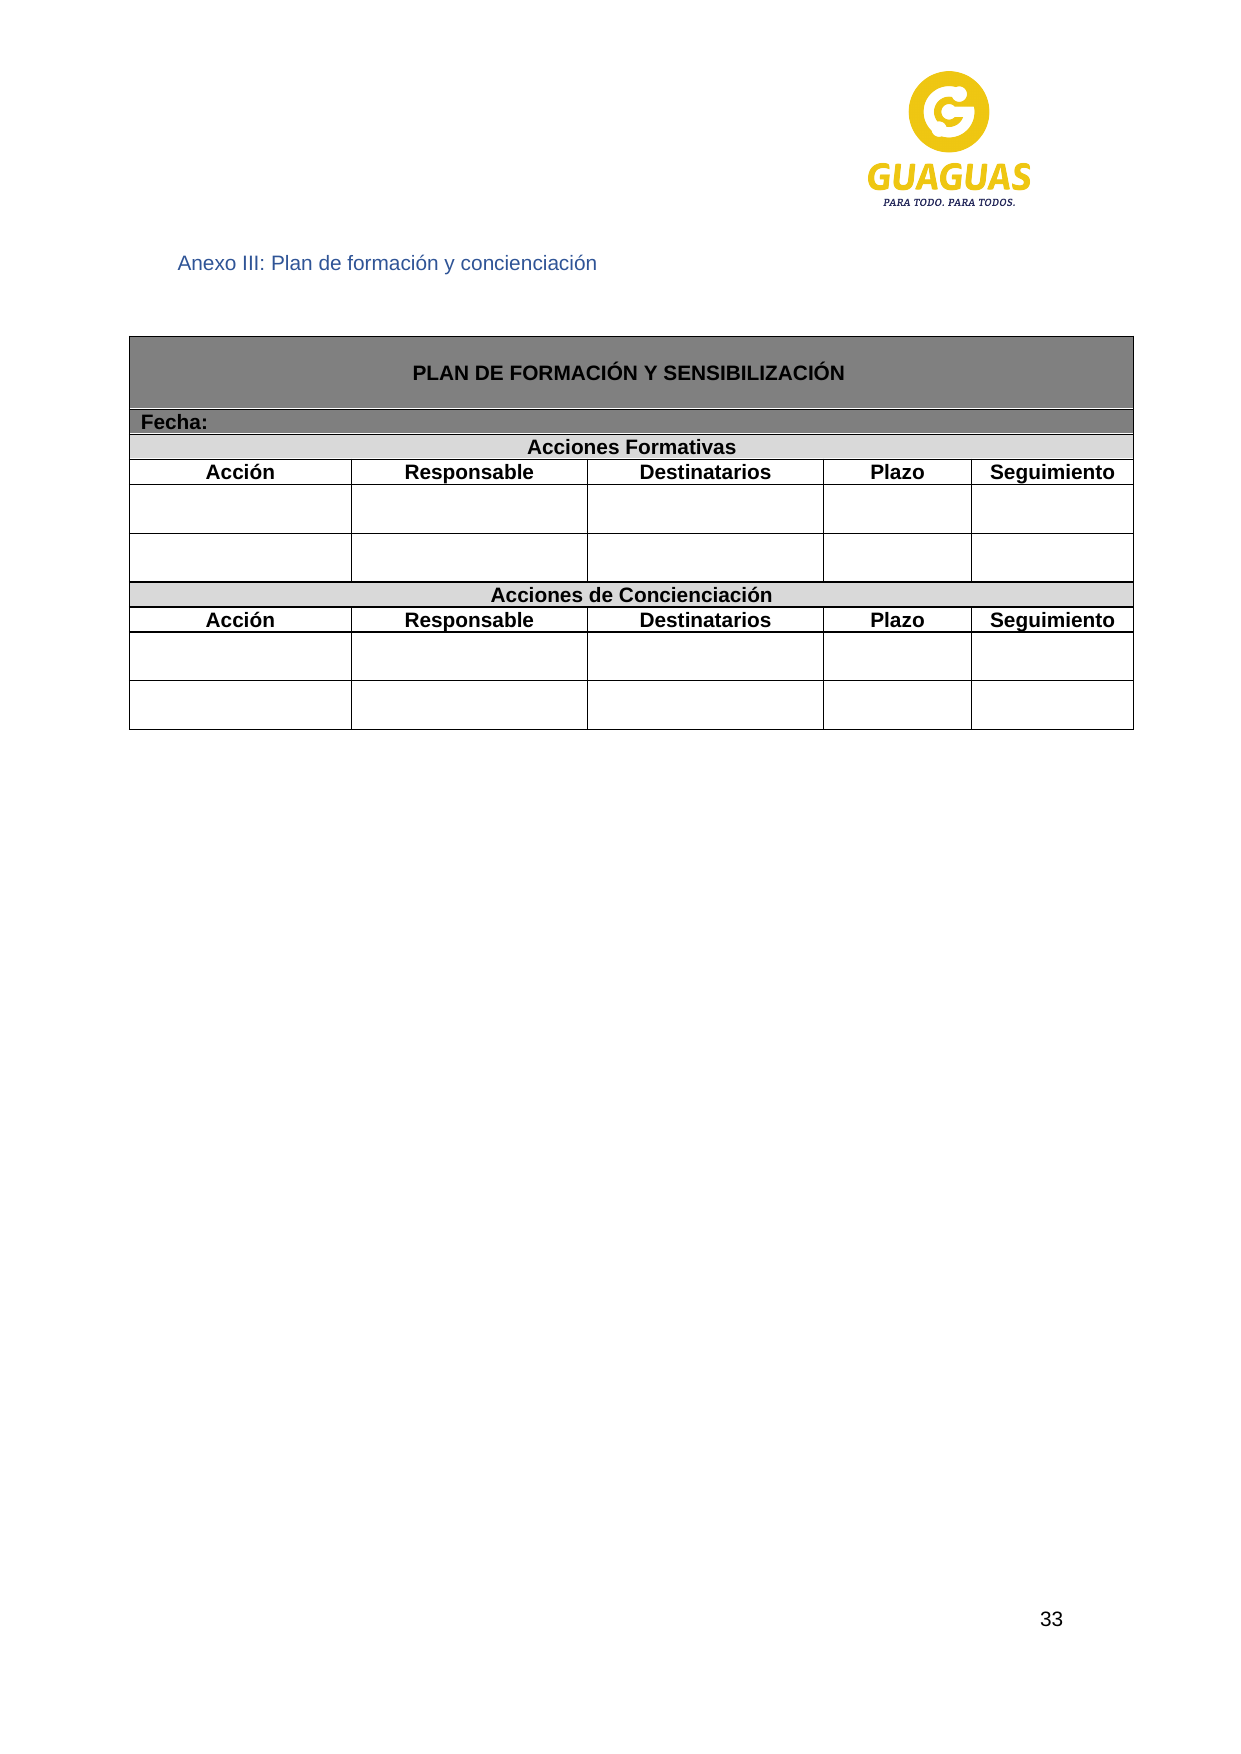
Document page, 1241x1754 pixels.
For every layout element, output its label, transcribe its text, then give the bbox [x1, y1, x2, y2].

table_cell [824, 485, 971, 532]
table_cell [824, 534, 971, 581]
table_cell [130, 534, 351, 581]
table_cell Destinatarios [588, 608, 823, 631]
table_cell [972, 681, 1133, 729]
table_cell [130, 633, 351, 680]
table_cell [972, 485, 1133, 532]
table_cell [824, 681, 971, 729]
table_cell [972, 633, 1133, 680]
table_cell Acciones de Concienciación [130, 583, 1133, 606]
table_cell [972, 534, 1133, 581]
table_cell Acción [130, 460, 351, 483]
table_cell [352, 633, 587, 680]
table_cell Responsable [352, 608, 587, 631]
text Anexo III: Plan de formación y concienciación [177, 251, 1063, 275]
table_cell [588, 681, 823, 729]
table_cell [130, 681, 351, 729]
table_cell Plazo [824, 460, 971, 483]
table_cell Acción [130, 608, 351, 631]
table_cell Destinatarios [588, 460, 823, 483]
table_cell [352, 681, 587, 729]
table_cell Responsable [352, 460, 587, 483]
table_cell [352, 534, 587, 581]
table_header PLAN DE FORMACIÓN Y SENSIBILIZACIÓN [130, 337, 1133, 408]
table_cell [588, 633, 823, 680]
table_cell Plazo [824, 608, 971, 631]
table_cell [130, 485, 351, 532]
table_cell [588, 534, 823, 581]
table_cell Fecha: [130, 410, 1133, 433]
table_cell Seguimiento [972, 608, 1133, 631]
table_cell [352, 485, 587, 532]
table_cell [824, 633, 971, 680]
table_cell Acciones Formativas [130, 435, 1133, 458]
table_cell [588, 485, 823, 532]
table_cell Seguimiento [972, 460, 1133, 483]
